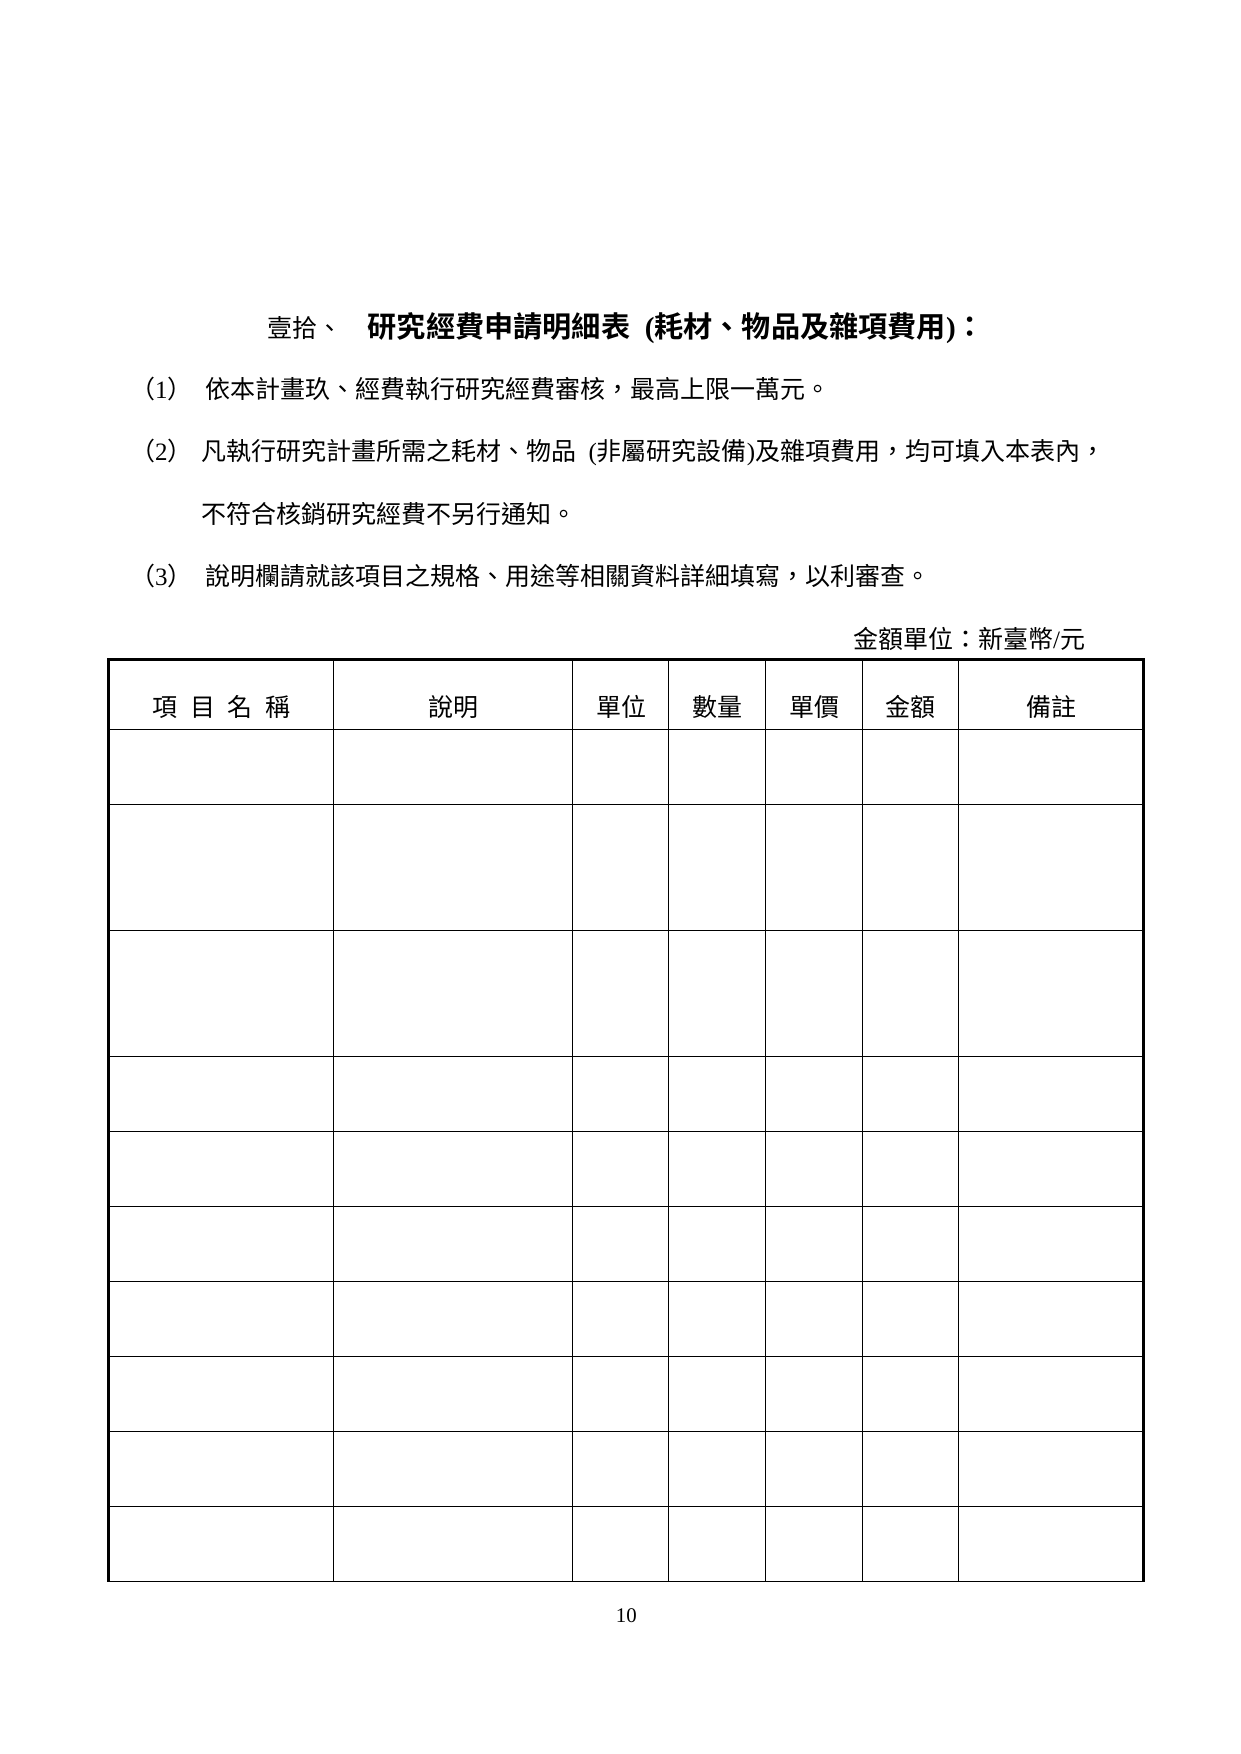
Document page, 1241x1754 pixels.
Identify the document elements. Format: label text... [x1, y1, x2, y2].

table_cell [573, 1507, 668, 1581]
table_cell [959, 1507, 1142, 1581]
list 凡執行研究計畫所需之耗材、物品 (非屬研究設備)及雜項費用，均可填入本表內， [130, 408, 1098, 471]
table_cell [110, 1432, 333, 1506]
table_cell [669, 1432, 765, 1506]
table_cell [110, 1282, 333, 1356]
table_cell [334, 931, 572, 1056]
table_cell [669, 1357, 765, 1431]
table_cell [959, 805, 1142, 930]
table_cell [863, 1207, 958, 1281]
table_cell [863, 805, 958, 930]
table_cell [766, 730, 862, 804]
table_cell [334, 730, 572, 804]
table_cell [766, 1282, 862, 1356]
table_cell [959, 1357, 1142, 1431]
table_cell [766, 1357, 862, 1431]
table_cell [573, 931, 668, 1056]
table_cell [334, 1507, 572, 1581]
table_cell [110, 805, 333, 930]
table_cell [959, 931, 1142, 1056]
table_cell [573, 1132, 668, 1206]
table_cell [766, 1057, 862, 1131]
table_cell [669, 1207, 765, 1281]
list 依本計畫玖、經費執行研究經費審核，最高上限一萬元。 [130, 346, 1098, 408]
table_cell [334, 1057, 572, 1131]
table_cell [669, 805, 765, 930]
list 說明欄請就該項目之規格、用途等相關資料詳細填寫，以利審查。 [130, 533, 1098, 596]
text 金額單位：新臺幣/元 [130, 596, 1085, 658]
table_cell [573, 1432, 668, 1506]
table_cell [573, 730, 668, 804]
table_cell [669, 1057, 765, 1131]
table_header 單位 [573, 661, 668, 729]
text 不符合核銷研究經費不另行通知。 [201, 471, 1098, 533]
table_header 備註 [959, 661, 1142, 729]
table_header 說明 [334, 661, 572, 729]
table_cell [573, 1207, 668, 1281]
table_header 單價 [766, 661, 862, 729]
table_cell [669, 931, 765, 1056]
table_cell [110, 931, 333, 1056]
table_cell [110, 1357, 333, 1431]
table_cell [669, 1132, 765, 1206]
table_cell [669, 1507, 765, 1581]
table_cell [959, 1132, 1142, 1206]
table_cell [863, 1507, 958, 1581]
list 研究經費申請明細表 (耗材、物品及雜項費用)： [130, 283, 1122, 346]
table_cell [863, 1432, 958, 1506]
table_cell [863, 1357, 958, 1431]
table_cell [959, 730, 1142, 804]
table_cell [573, 805, 668, 930]
table_header 項 目 名 稱 [110, 661, 333, 729]
table_cell [334, 1432, 572, 1506]
table_cell [959, 1432, 1142, 1506]
table_cell [863, 1282, 958, 1356]
table_cell [110, 1507, 333, 1581]
table_cell [334, 1357, 572, 1431]
table_cell [573, 1057, 668, 1131]
table_cell [669, 730, 765, 804]
table_cell [959, 1282, 1142, 1356]
table_cell [766, 805, 862, 930]
table_cell [573, 1357, 668, 1431]
table_cell [334, 805, 572, 930]
table_cell [766, 1132, 862, 1206]
table_cell [110, 1207, 333, 1281]
table_cell [766, 1207, 862, 1281]
table_cell [110, 1057, 333, 1131]
table_cell [863, 931, 958, 1056]
table_cell [110, 1132, 333, 1206]
table_header 數量 [669, 661, 765, 729]
table_cell [573, 1282, 668, 1356]
table_cell [863, 730, 958, 804]
table_cell [766, 1507, 862, 1581]
table_cell [334, 1282, 572, 1356]
table_cell [334, 1207, 572, 1281]
table_cell [334, 1132, 572, 1206]
table_cell [669, 1282, 765, 1356]
table_cell [959, 1057, 1142, 1131]
table_header 金額 [863, 661, 958, 729]
table_cell [766, 1432, 862, 1506]
table_cell [863, 1132, 958, 1206]
table_cell [110, 730, 333, 804]
table_cell [766, 931, 862, 1056]
table_cell [959, 1207, 1142, 1281]
table_cell [863, 1057, 958, 1131]
